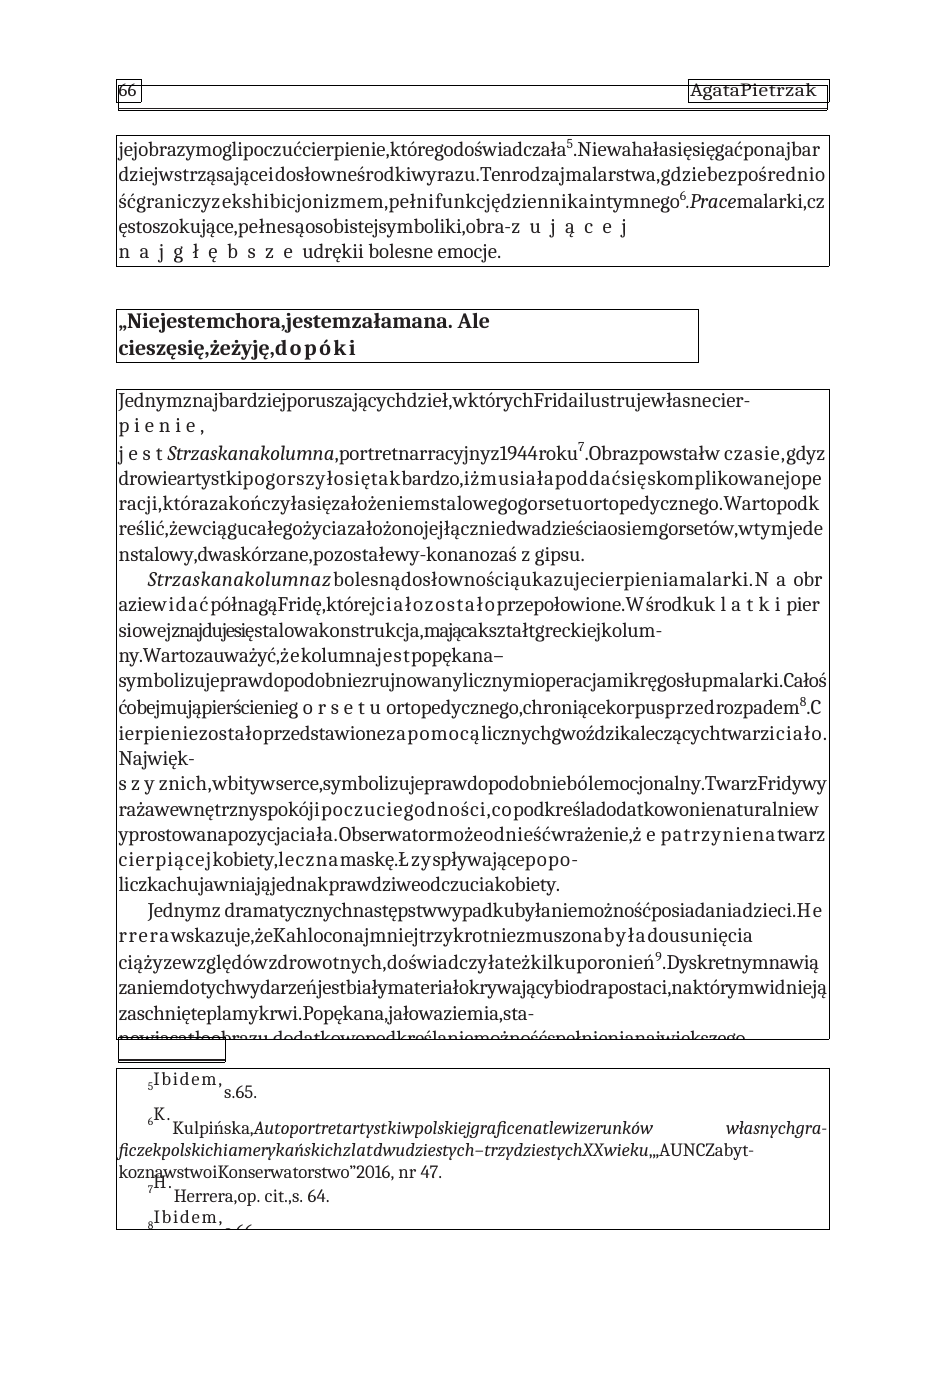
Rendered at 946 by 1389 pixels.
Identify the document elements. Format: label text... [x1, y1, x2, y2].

text Jednymznajbardziejporuszającychdzieł,wktórychFridailustrujewłasnecier-pienie, jestStrzaskanakolumna,portretnarracyjnyz1944roku7.Obrazpowstałwczasie,gdyzdrowieartystkipogorszyłosiętakbardzo,iżmusiałapoddaćsięskomplikowanejoperacji,którazakończyłasięzałożeniemstalowegogorsetuortopedycznego.Wartopodkreślić,żewciągucałegożyciazałożonojejłączniedwadzieściaosiemgorsetów,wtymjedenstalowy,dwaskórzane,pozostałewy-konanozaś z gipsu. [118, 390, 827, 566]
text 66 [119, 86, 141, 101]
text AgataPietrzak [690, 80, 829, 101]
text 5Ibidem,s.65. [148, 1069, 829, 1103]
text Strzaskanakolumnazbolesnądosłownościąukazujecierpieniamalarki.NaobraziewidaćpółnagąFridę,którejciałozostałoprzepołowione.Wśrodkuklatkipiersiowejznajdujesięstalowakonstrukcja,mającakształtgreckiejkolum-ny.Wartozauważyć,żekolumnajestpopękana–symbolizujeprawdopodobniezrujnowanylicznymioperacjamikręgosłupmalarki.Całośćobejmująpierścieniegorsetuortopedycznego,chroniącekorpusprzedrozpadem8.Cierpieniezostałoprzedstawionezapomocąlicznychgwoździkaleczącychtwarziciało.Najwięk-szyznich,wbitywserce,symbolizujeprawdopodobniebólemocjonalny.TwarzFridywyrażawewnętrznyspokójipoczuciegodności,copodkreśladodatkowonienaturalniewyprostowanapozycjaciała.Obserwatormożeodnieśćwrażenie,żepatrzynienatwarzcierpiącejkobiety,lecznamaskę.Łzyspływającepopo-liczkachujawniająjednakprawdziweodczuciakobiety. [118, 568, 827, 897]
text jejobrazymoglipoczućcierpienie,któregodoświadczała5.Niewahałasięsięgaćponajbardziejwstrząsająceidosłowneśrodkiwyrazu.Tenrodzajmalarstwa,gdziebezpośredniośćgraniczyzekshibicjonizmem,pełnifunkcjędziennikaintymnego6.Pracemalarki,częstoszokujące,pełnesąosobistejsymboliki,obra-zującej najgłębszeudrękii bolesne emocje. [118, 136, 827, 263]
text 6K.Kulpińska,Autoportretartystkiwpolskiejgraficenatlewizerunków własnychgra-ficzekpolskichiamerykańskichzlatdwudziestych–trzydziestychXXwieku,„AUNCZabyt-koznawstwoiKonserwatorstwo”2016, nr 47. [118, 1104, 827, 1184]
text „Niejestemchora,jestemzałamana. Ale cieszęsię,żeżyję,dopóki mogęmalować”.Twórczośćnaznaczona bólem [118, 310, 697, 362]
text 8Ibidem,s.66. [148, 1207, 829, 1229]
text [118, 80, 141, 85]
text 7H.Herrera,op. cit.,s. 64. [148, 1184, 829, 1206]
text Jednymzdramatycznychnastępstwwypadkubyłaniemożnośćposiadaniadzieci.Herrerawskazuje,żeKahloconajmniejtrzykrotniezmuszonabyładousunięcia ciążyzewzględówzdrowotnych,doświadczyłateżkilkuporonień9.Dyskretnymnawiązaniemdotychwydarzeńjestbiałymateriałokrywającybiodrapostaci,naktórymwidniejązaschnięteplamykrwi.Popękana,jałowaziemia,sta-nowiącatłoobrazu,dodatkowopodkreślaniemożnośćspełnienianajwiększego [118, 898, 827, 1039]
